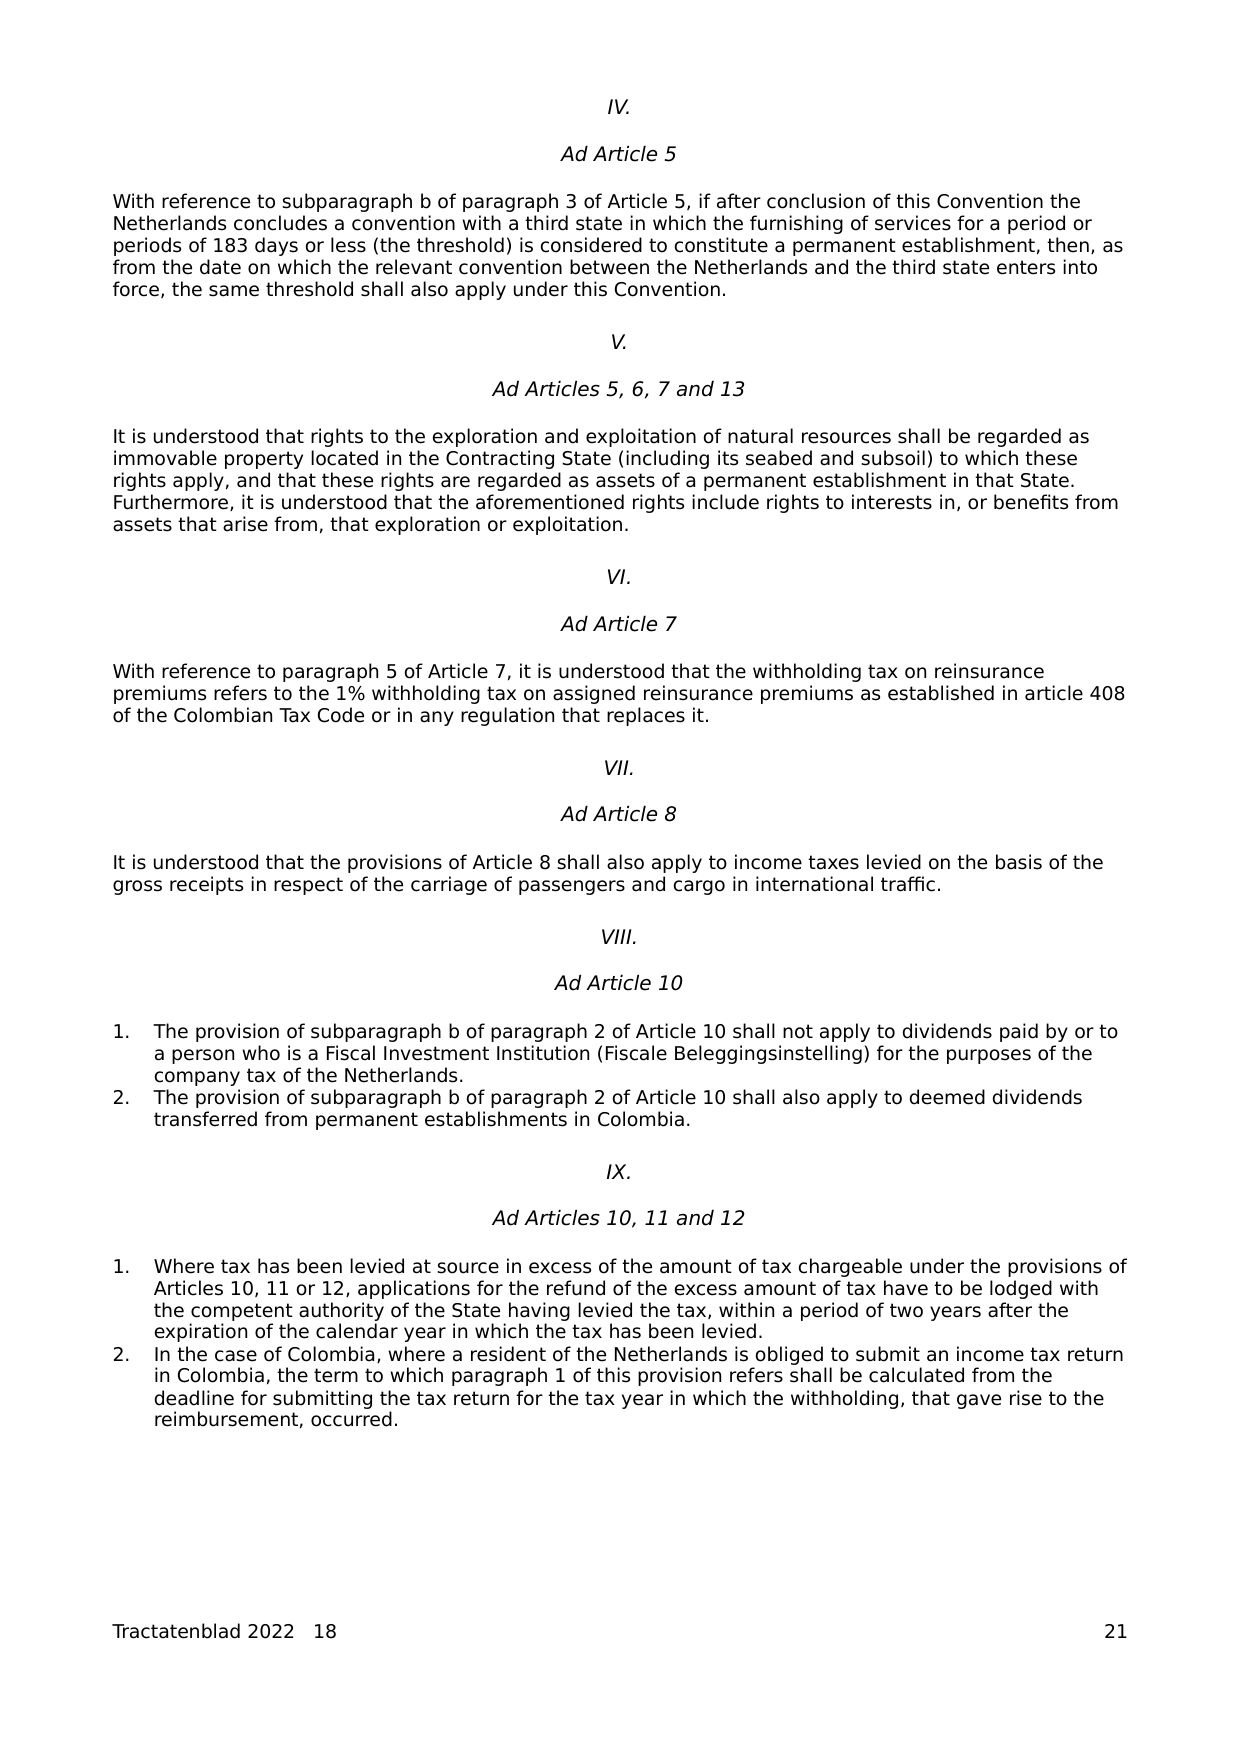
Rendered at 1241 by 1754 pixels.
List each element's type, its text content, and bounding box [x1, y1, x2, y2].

text With reference to subparagraph b of paragraph 3 of Article 5, if after conclusion of this Convention the Netherlands concludes a convention with a third state in which the furnishing of services for a period or periods of 183 days or less (the threshold) is considered to constitute a permanent establishment, then, as from the date on which the relevant convention between the Netherlands and the third state enters into force, the same threshold shall also apply under this Convention. [112, 191, 1128, 301]
subtitle IX. Ad Articles 10, 11 and 12 [112, 1161, 1128, 1231]
text 1. Where tax has been levied at source in excess of the amount of tax chargeable under the provisions of Articles 10, 11 or 12, applications for the refund of the excess amount of tax have to be lodged with the competent authority of the State having levied the tax, within a period of two years after the expiration of the calendar year in which the tax has been levied. [112, 1256, 1128, 1343]
subtitle V. Ad Articles 5, 6, 7 and 13 [112, 331, 1128, 401]
text 2. The provision of subparagraph b of paragraph 2 of Article 10 shall also apply to deemed dividends transferred from permanent establishments in Colombia. [112, 1087, 1128, 1131]
subtitle VI. Ad Article 7 [112, 566, 1128, 636]
subtitle IV. Ad Article 5 [112, 96, 1128, 166]
subtitle VII. Ad Article 8 [112, 757, 1128, 827]
text It is understood that the provisions of Article 8 shall also apply to income taxes levied on the basis of the gross receipts in respect of the carriage of passengers and cargo in international traffic. [112, 852, 1128, 896]
text 1. The provision of subparagraph b of paragraph 2 of Article 10 shall not apply to dividends paid by or to a person who is a Fiscal Investment Institution (Fiscale Beleggingsinstelling) for the purposes of the company tax of the Netherlands. [112, 1021, 1128, 1087]
text With reference to paragraph 5 of Article 7, it is understood that the withholding tax on reinsurance premiums refers to the 1% withholding tax on assigned reinsurance premiums as established in article 408 of the Colombian Tax Code or in any regulation that replaces it. [112, 661, 1128, 727]
text 2. In the case of Colombia, where a resident of the Netherlands is obliged to submit an income tax return in Colombia, the term to which paragraph 1 of this provision refers shall be calculated from the deadline for submitting the tax return for the tax year in which the withholding, that gave rise to the reimbursement, occurred. [112, 1343, 1128, 1431]
subtitle VIII. Ad Article 10 [112, 926, 1128, 996]
text It is understood that rights to the exploration and exploitation of natural resources shall be regarded as immovable property located in the Contracting State (including its seabed and subsoil) to which these rights apply, and that these rights are regarded as assets of a permanent establishment in that State. Furthermore, it is understood that the aforementioned rights include rights to interests in, or benefits from assets that arise from, that exploration or exploitation. [112, 426, 1128, 536]
